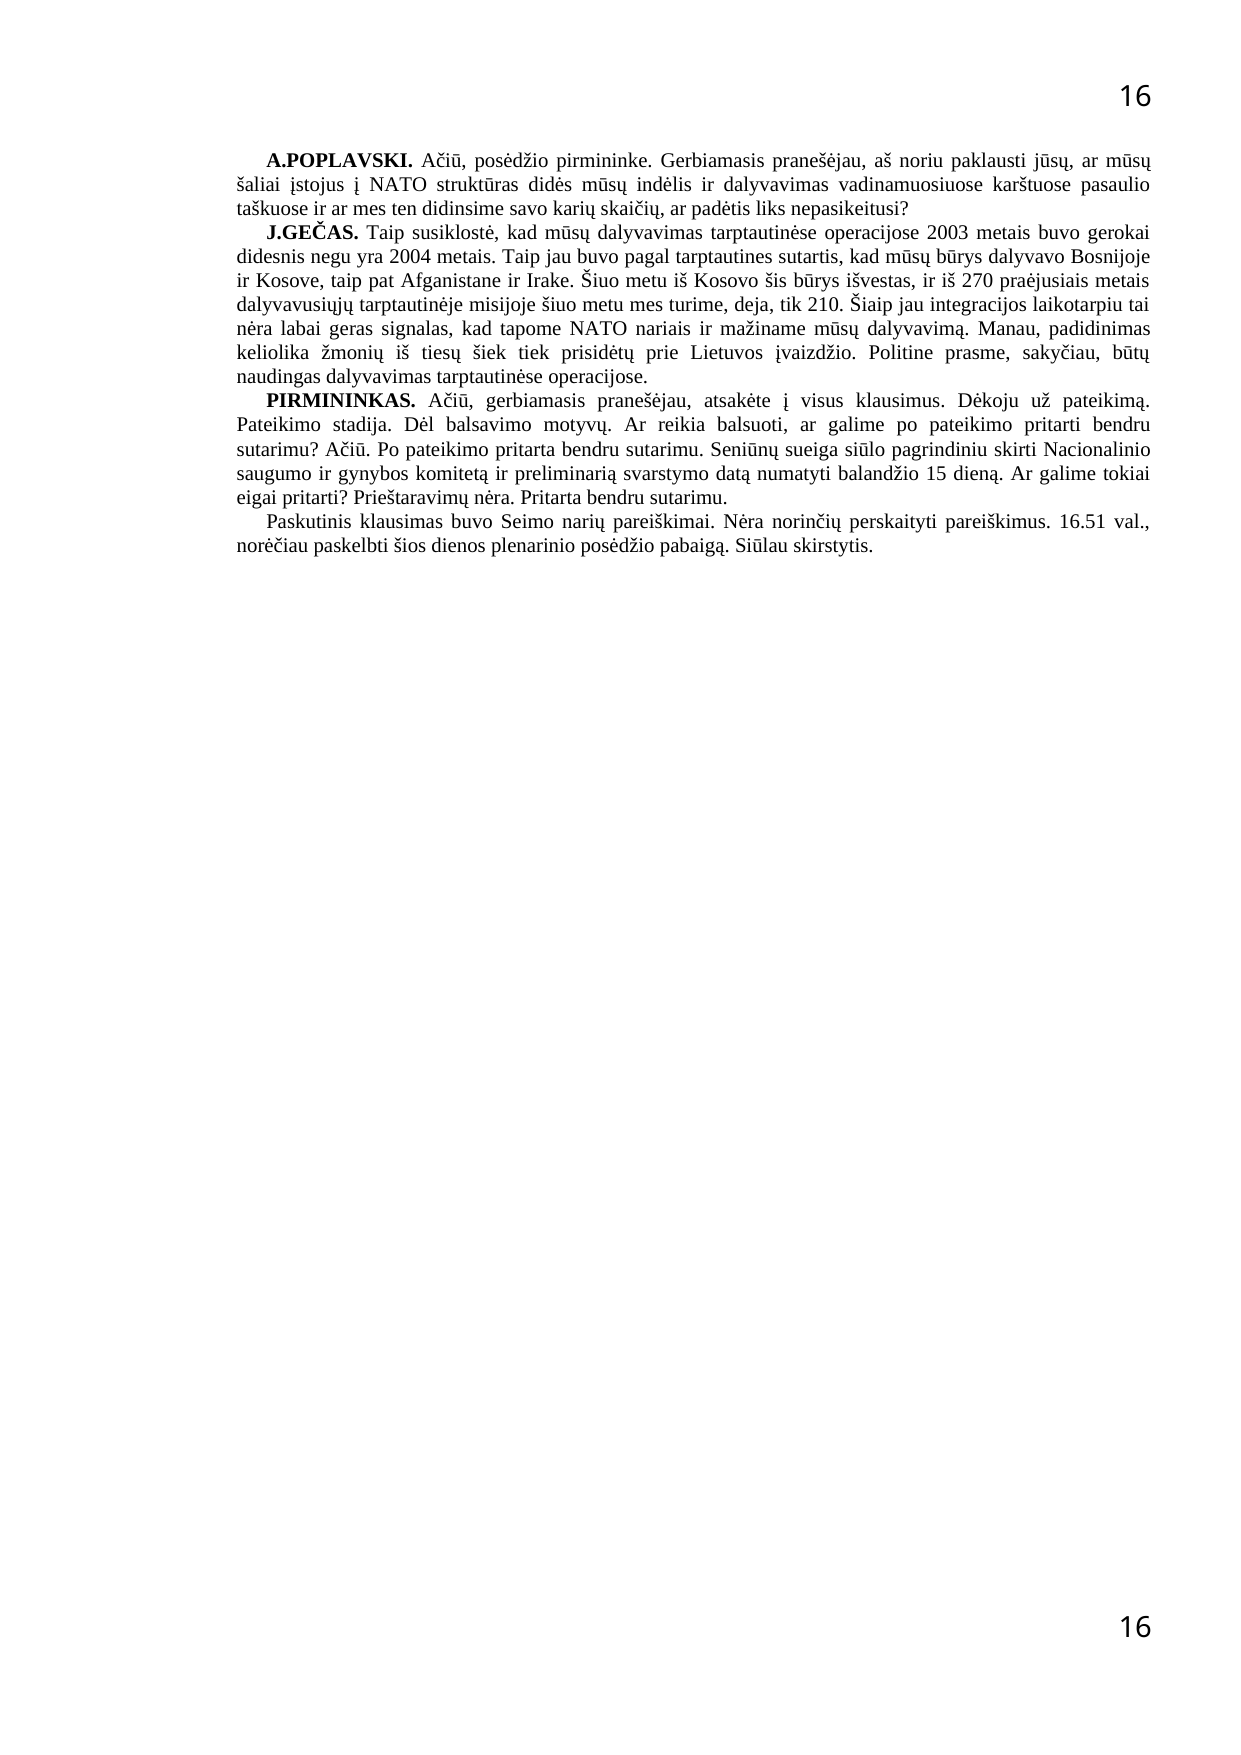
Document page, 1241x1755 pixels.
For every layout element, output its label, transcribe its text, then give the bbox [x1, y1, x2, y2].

text PIRMININKAS. Ačiū, gerbiamasis pranešėjau, atsakėte į visus klausimus. Dėkoju už pateikimą. Pateikimo stadija. Dėl balsavimo motyvų. Ar reikia balsuoti, ar galime po pateikimo pritarti bendru sutarimu? Ačiū. Po pateikimo pritarta bendru sutarimu. Seniūnų sueiga siūlo pagrindiniu skirti Nacionalinio saugumo ir gynybos komitetą ir preliminarią svarstymo datą numatyti balandžio 15 dieną. Ar galime tokiai eigai pritarti? Prieštaravimų nėra. Pritarta bendru sutarimu. [236, 388, 1152, 509]
text J.GEČAS. Taip susiklostė, kad mūsų dalyvavimas tarptautinėse operacijose 2003 metais buvo gerokai didesnis negu yra 2004 metais. Taip jau buvo pagal tarptautines sutartis, kad mūsų būrys dalyvavo Bosnijoje ir Kosove, taip pat Afganistane ir Irake. Šiuo metu iš Kosovo šis būrys išvestas, ir iš 270 praėjusiais metais dalyvavusiųjų tarptautinėje misijoje šiuo metu mes turime, deja, tik 210. Šiaip jau integracijos laikotarpiu tai nėra labai geras signalas, kad tapome NATO nariais ir mažiname mūsų dalyvavimą. Manau, padidinimas keliolika žmonių iš tiesų šiek tiek prisidėtų prie Lietuvos įvaizdžio. Politine prasme, sakyčiau, būtų naudingas dalyvavimas tarptautinėse operacijose. [236, 220, 1152, 388]
text Paskutinis klausimas buvo Seimo narių pareiškimai. Nėra norinčių perskaityti pareiškimus. 16.51 val., norėčiau paskelbti šios dienos plenarinio posėdžio pabaigą. Siūlau skirstytis. [236, 509, 1152, 557]
text A.POPLAVSKI. Ačiū, posėdžio pirmininke. Gerbiamasis pranešėjau, aš noriu paklausti jūsų, ar mūsų šaliai įstojus į NATO struktūras didės mūsų indėlis ir dalyvavimas vadinamuosiuose karštuose pasaulio taškuose ir ar mes ten didinsime savo karių skaičių, ar padėtis liks nepasikeitusi? [236, 148, 1152, 220]
